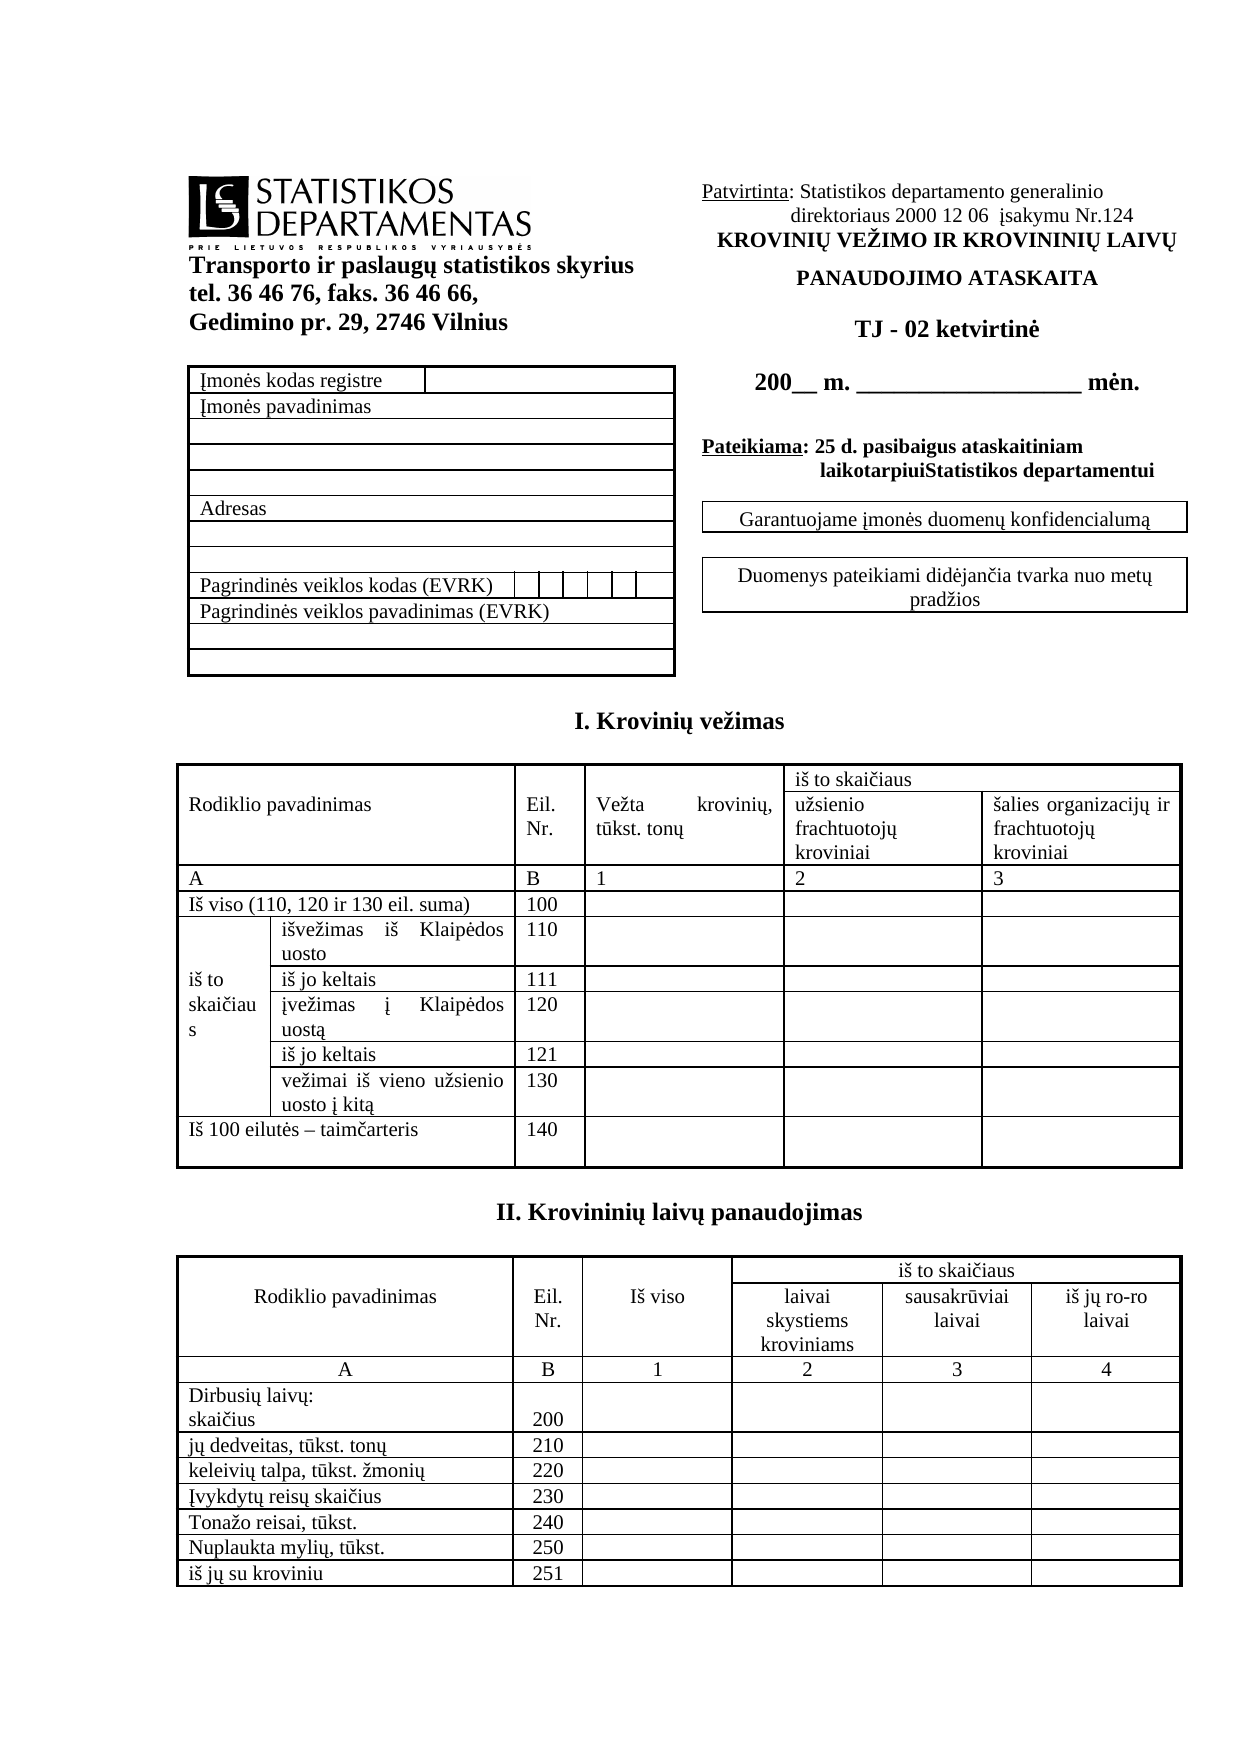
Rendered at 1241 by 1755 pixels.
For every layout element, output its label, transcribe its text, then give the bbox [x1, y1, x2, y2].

table_cell 2 [785, 866, 981, 890]
table_cell [613, 573, 635, 597]
table_header Duomenys pateikiami didėjančia tvarka nuo metų pradžios [703, 558, 1186, 611]
table_cell Iš viso (110, 120 ir 130 eil. suma) [179, 892, 514, 916]
table_header [179, 1258, 512, 1282]
table_cell [1032, 1561, 1179, 1585]
table_cell [1032, 1484, 1179, 1508]
table_cell sausakrūviai laivai [883, 1284, 1031, 1356]
table_cell [190, 419, 673, 443]
table_cell [179, 1066, 270, 1116]
table_cell išvežimas iš Klaipėdos uosto [271, 917, 514, 965]
table_cell 230 [514, 1484, 582, 1508]
table_cell keleivių talpa, tūkst. žmonių [179, 1458, 512, 1482]
table_cell [586, 1042, 783, 1066]
table_header iš to skaičiaus [733, 1258, 1179, 1282]
table_header [583, 1258, 731, 1282]
table_cell [586, 917, 783, 965]
table_cell [179, 1041, 270, 1066]
table_cell iš jo keltais [271, 1042, 514, 1066]
table_cell Pagrindinės veiklos kodas (EVRK) [190, 573, 514, 597]
table_cell [1032, 1407, 1179, 1431]
table_cell iš to [179, 965, 270, 991]
table_cell Iš 100 eilutės – taimčarteris [179, 1117, 514, 1166]
table_header [615, 368, 639, 392]
table_cell [983, 1117, 1179, 1166]
table_cell 120 [516, 992, 584, 1041]
table_cell 1 [583, 1357, 731, 1381]
table_header [640, 368, 673, 392]
table_cell 210 [514, 1433, 582, 1457]
table_cell [583, 1535, 731, 1559]
table_cell Rodiklio pavadinimas [179, 791, 514, 864]
table_cell 110 [516, 917, 584, 965]
table_cell [190, 445, 673, 469]
table_cell [785, 892, 981, 916]
table_header [586, 766, 783, 791]
table_cell [588, 573, 611, 597]
text II. Krovininių laivų panaudojimas [177, 1197, 1181, 1226]
table_cell [785, 1117, 981, 1166]
text I. Krovinių vežimas [177, 706, 1181, 734]
table_cell [179, 917, 270, 965]
table_cell [583, 1433, 731, 1457]
table_cell [190, 522, 673, 546]
table_cell [883, 1433, 1031, 1457]
table_cell 2 [733, 1357, 882, 1381]
table_cell [583, 1407, 731, 1431]
table_cell [785, 992, 981, 1041]
table_cell [785, 917, 981, 965]
table_cell [515, 573, 538, 597]
table_cell Adresas [190, 496, 673, 520]
table_cell laivai skystiems kroviniams [733, 1284, 882, 1356]
table_header [179, 766, 514, 791]
table_cell [1032, 1535, 1179, 1559]
table_cell Įmonės pavadinimas [190, 394, 673, 418]
table_cell [586, 967, 783, 991]
table_cell 130 [516, 1068, 584, 1116]
table_header [580, 368, 615, 392]
table_cell Vežta krovinių, tūkst. tonų [586, 791, 783, 864]
table_cell [733, 1510, 882, 1534]
table_cell A [179, 866, 514, 890]
table_cell 3 [883, 1357, 1031, 1381]
table_cell [785, 1068, 981, 1116]
table_cell iš jo keltais [271, 967, 514, 991]
table_cell 200 [514, 1407, 582, 1431]
table_cell [583, 1458, 731, 1482]
table_cell [586, 892, 783, 916]
table_cell iš jų ro-ro laivai [1032, 1284, 1179, 1356]
table_header Patvirtinta: Statistikos departamento generalinio direktoriaus 2000 12 06 įsakymu Nr.124 krovinių vežimo ir krovininių LAIVŲ PANAUDOJIMO ataskaita TJ - 02 ketvirtinė 200__ m. __________________ mėn. Pateikiama: 25 d. pasibaigus ataskaitiniam laikotarpiuiStatistikos departamentui [690, 176, 1204, 677]
table_cell [583, 1561, 731, 1585]
table_cell [983, 967, 1179, 991]
table_header [532, 368, 579, 392]
table_cell [1032, 1383, 1179, 1407]
table_cell Eil. Nr. [514, 1282, 582, 1356]
table_cell 251 [514, 1561, 582, 1585]
table_cell [733, 1407, 882, 1431]
table_cell iš jų su kroviniu [179, 1561, 512, 1585]
table_cell 140 [516, 1117, 584, 1166]
table_cell Įvykdytų reisų skaičius [179, 1484, 512, 1508]
table_cell [190, 624, 673, 648]
table_cell [733, 1433, 882, 1457]
table_cell 111 [516, 967, 584, 991]
table_cell jų dedveitas, tūkst. tonų [179, 1433, 512, 1457]
table_cell Nuplaukta mylių, tūkst. [179, 1535, 512, 1559]
table_cell skaičius [179, 1407, 512, 1431]
table_cell vežimai iš vieno užsienio uosto į kitą [271, 1068, 514, 1116]
table_header [514, 1258, 582, 1282]
table_cell [1032, 1433, 1179, 1457]
table_cell [733, 1484, 882, 1508]
table_cell [883, 1535, 1031, 1559]
table_cell [583, 1510, 731, 1534]
table_cell [514, 1383, 582, 1407]
table_cell [883, 1407, 1031, 1431]
table_cell įvežimas į Klaipėdos uostą [271, 992, 514, 1041]
table_cell šalies organizacijų ir frachtuotojų kroviniai [983, 792, 1179, 864]
table_cell Pagrindinės veiklos pavadinimas (EVRK) [190, 599, 673, 623]
table_cell B [514, 1357, 582, 1381]
table_cell [190, 547, 673, 571]
table_cell [733, 1458, 882, 1482]
table_cell [883, 1510, 1031, 1534]
table_cell Tonažo reisai, tūkst. [179, 1510, 512, 1534]
table_header iš to skaičiaus [785, 766, 1179, 791]
table_cell [583, 1383, 731, 1407]
table_cell 1 [586, 866, 783, 890]
table_cell Dirbusių laivų: [179, 1383, 512, 1407]
table_cell skaičiaus [179, 991, 270, 1041]
table_cell [883, 1561, 1031, 1585]
table_cell [190, 650, 673, 674]
table_header [516, 766, 584, 791]
table_cell [883, 1458, 1031, 1482]
table_cell [983, 917, 1179, 965]
table_header Garantuojame įmonės duomenų konfidencialumą [703, 502, 1186, 531]
table_header [426, 368, 473, 392]
table_cell [883, 1484, 1031, 1508]
table_cell [883, 1383, 1031, 1407]
table_cell 240 [514, 1510, 582, 1534]
table_cell Rodiklio pavadinimas [179, 1282, 512, 1356]
table_cell [637, 573, 673, 597]
table_cell [733, 1535, 882, 1559]
table_cell 250 [514, 1535, 582, 1559]
table_cell [983, 1042, 1179, 1066]
table_cell [983, 892, 1179, 916]
table_cell [733, 1561, 882, 1585]
table_cell [983, 992, 1179, 1041]
table_cell A [179, 1357, 512, 1381]
table_cell [586, 1117, 783, 1166]
table_cell [586, 1068, 783, 1116]
table_header Įmonės kodas registre [190, 368, 424, 392]
table_cell [540, 573, 562, 597]
table_cell 3 [983, 866, 1179, 890]
table_header [473, 368, 502, 392]
table_cell 220 [514, 1458, 582, 1482]
table_cell [1032, 1458, 1179, 1482]
table_cell 4 [1032, 1357, 1179, 1381]
table_cell [586, 992, 783, 1041]
table_cell [564, 573, 587, 597]
table_cell B [516, 866, 584, 890]
table_cell [785, 1042, 981, 1066]
table_cell Eil. Nr. [516, 791, 584, 864]
table_cell užsienio frachtuotojų kroviniai [785, 792, 981, 864]
table_cell [983, 1068, 1179, 1116]
table_cell [733, 1383, 882, 1407]
table_cell [785, 967, 981, 991]
table_cell 121 [516, 1042, 584, 1066]
table_header Transporto ir paslaugų statistikos skyrius tel. 36 46 76, faks. 36 46 66, Gedimino pr. 29, 2746 Vilnius [177, 176, 690, 677]
table_cell Iš viso [583, 1282, 731, 1356]
table_cell [583, 1484, 731, 1508]
table_cell [1032, 1510, 1179, 1534]
table_header [503, 368, 532, 392]
table_cell 100 [516, 892, 584, 916]
table_cell [190, 471, 673, 494]
